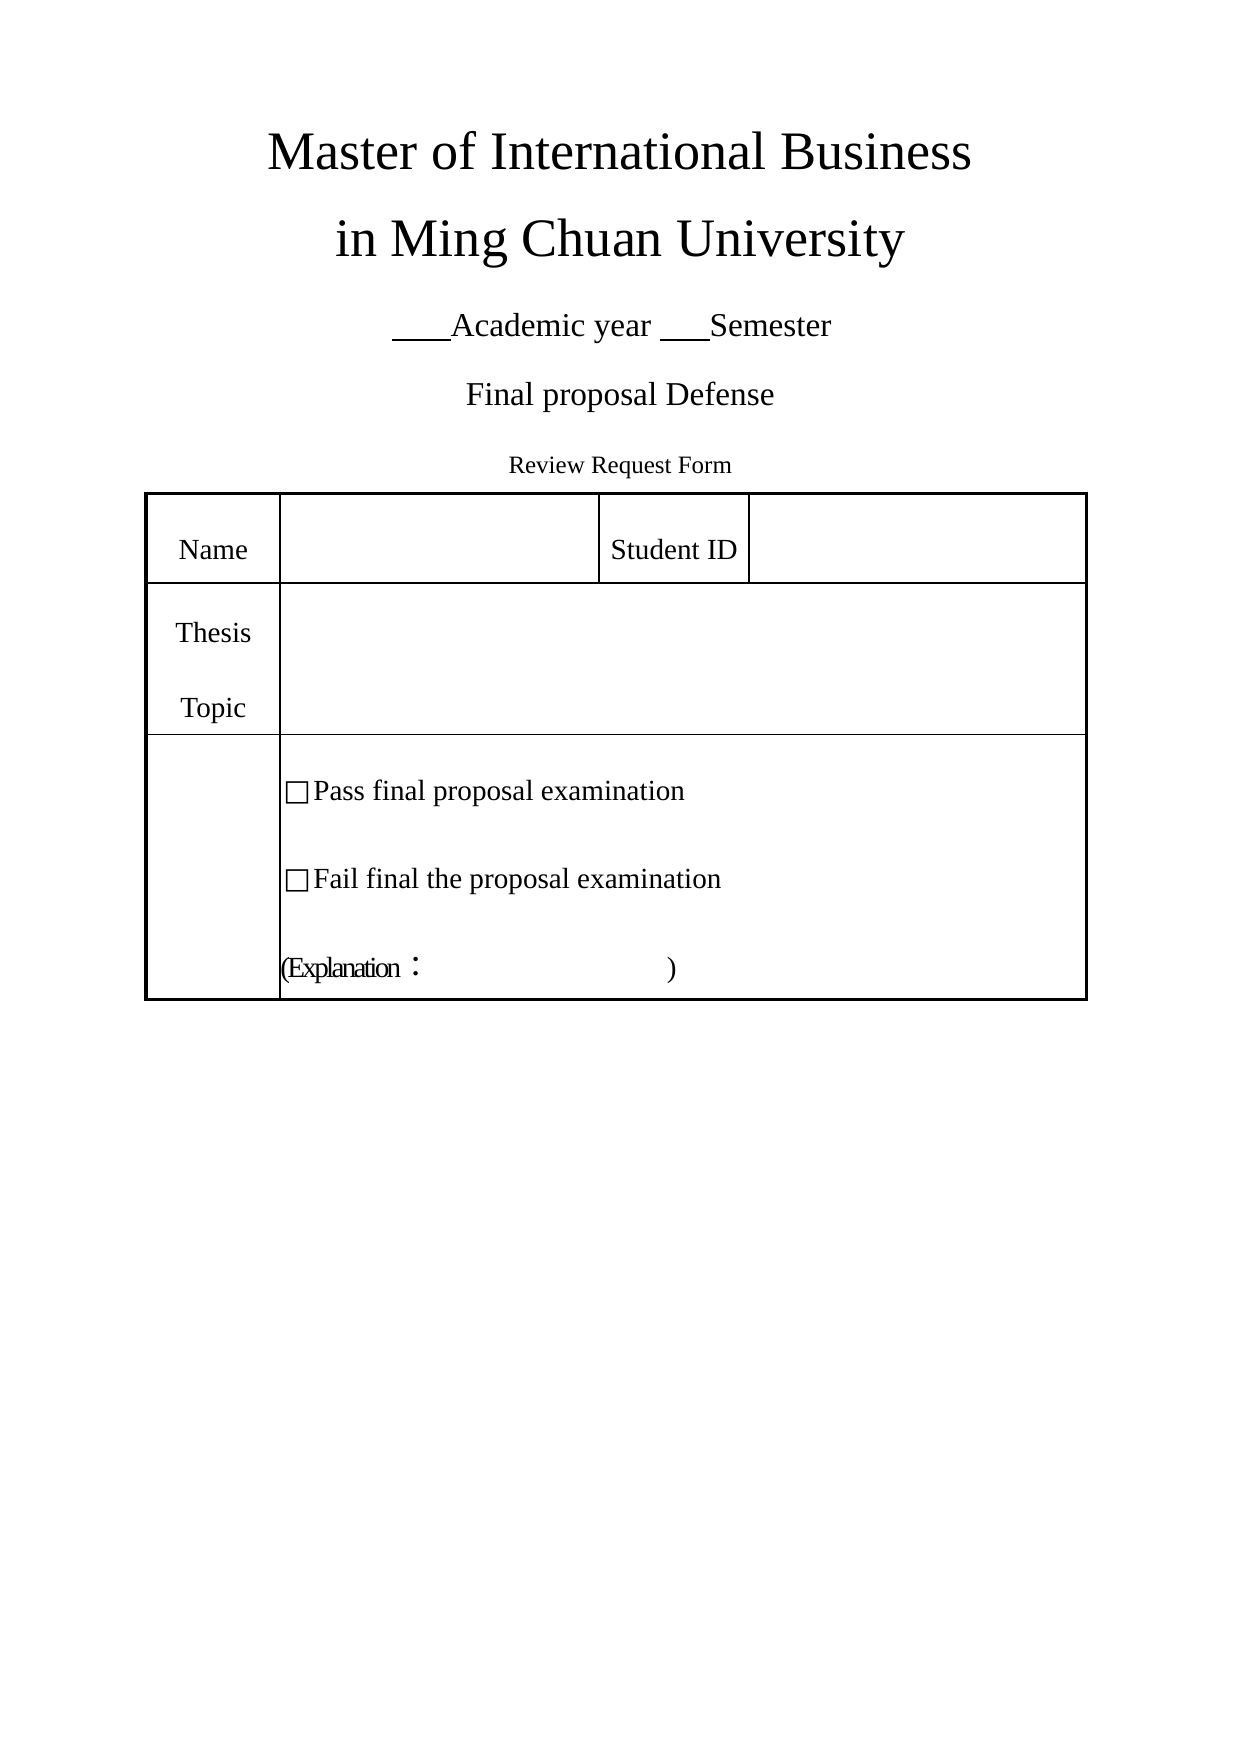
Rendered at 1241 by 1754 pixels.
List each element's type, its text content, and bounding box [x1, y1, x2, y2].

table_header Student ID [600, 495, 748, 582]
text Academic year Semester [75, 283, 1165, 346]
text Final proposal Defense [75, 371, 1165, 412]
table_cell [281, 584, 1085, 734]
table_cell Thesis Topic [148, 584, 279, 734]
text Review Request Form [75, 437, 1165, 479]
table_header [750, 495, 1085, 582]
table_cell Pass final proposal examination Fail final the proposal examination (Explanation： ) [281, 735, 1085, 998]
text in Ming Chuan University [75, 196, 1165, 258]
table_header Name [148, 495, 279, 582]
table_cell [148, 735, 279, 998]
table_header [281, 495, 598, 582]
text Master of International Business [75, 108, 1165, 171]
